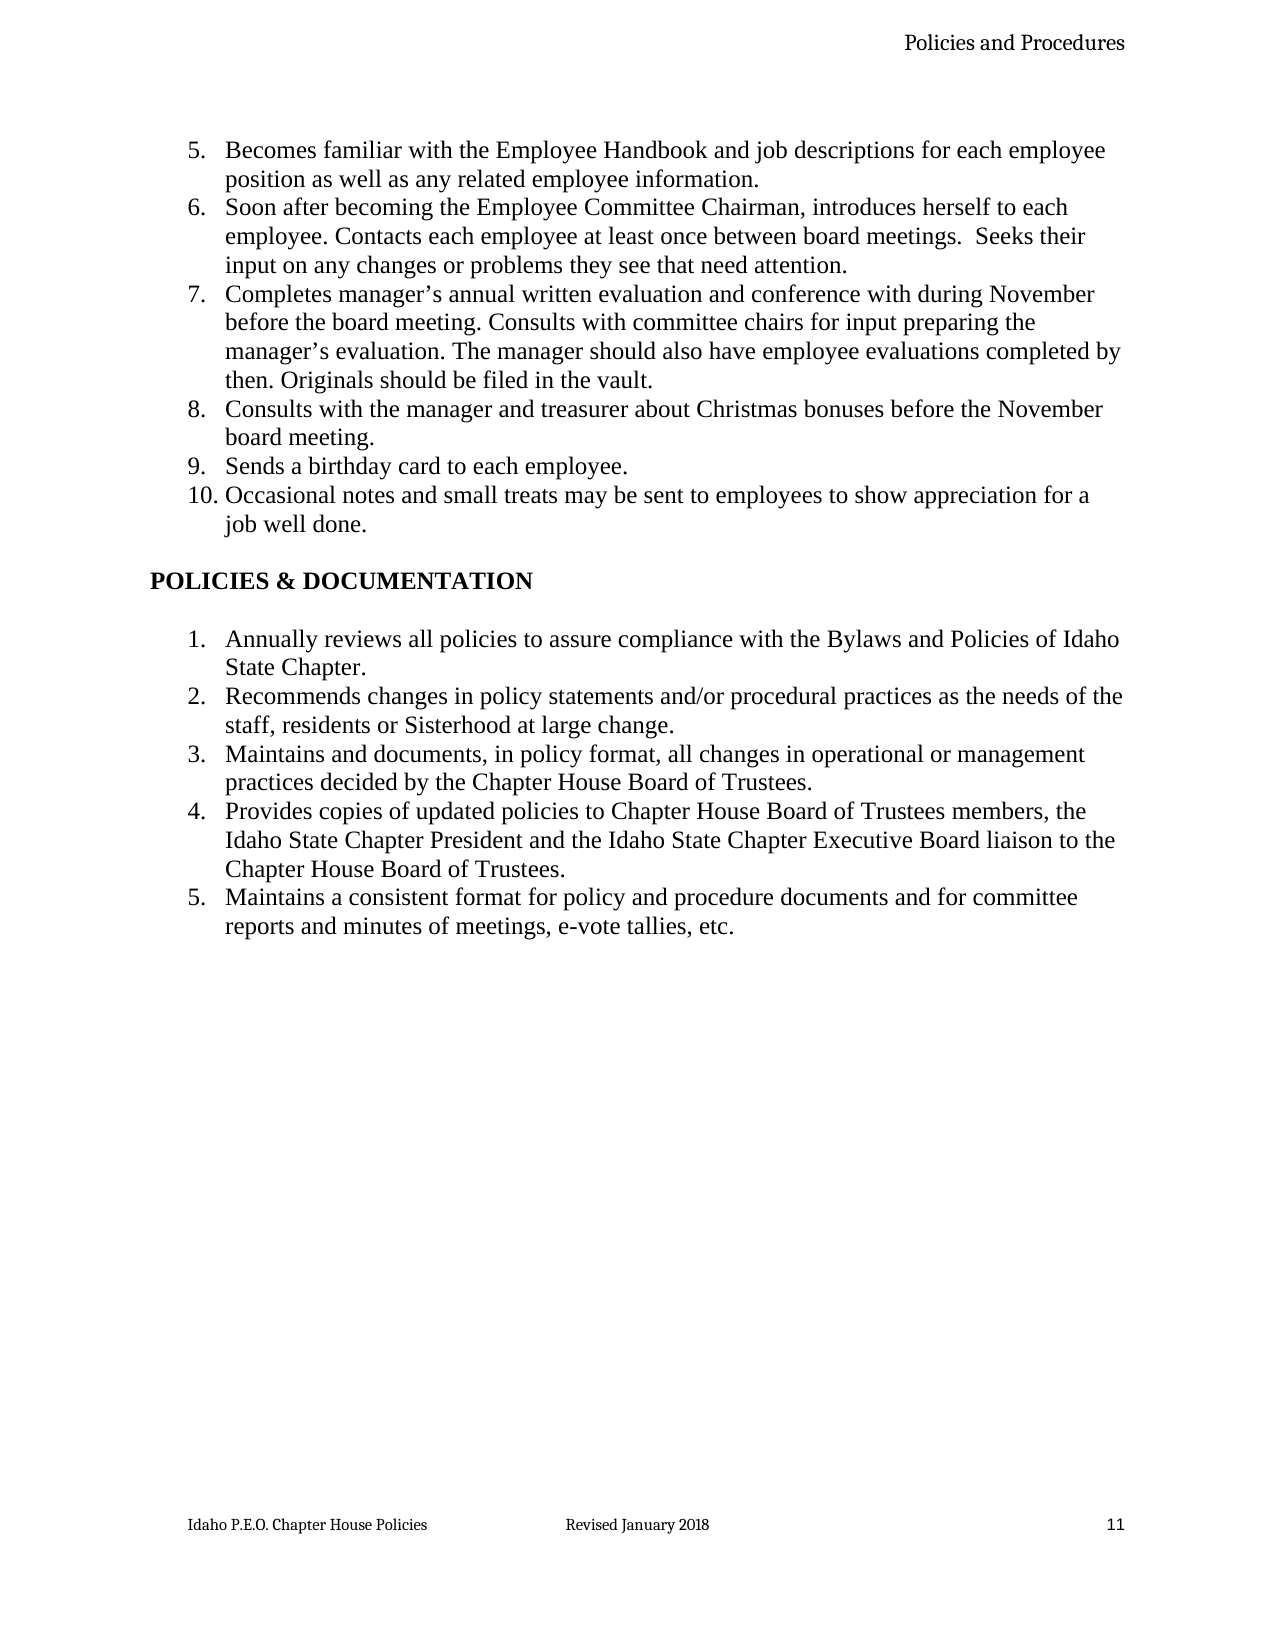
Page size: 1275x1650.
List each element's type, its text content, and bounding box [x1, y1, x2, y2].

list Provides copies of updated policies to Chapter House Board of Trustees members, the Idaho State Chapter President and the Idaho State Chapter Executive Board liaison to the Chapter House Board of Trustees. [187, 796, 1125, 882]
list Soon after becoming the Employee Committee Chairman, introduces herself to each employee. Contacts each employee at least once between board meetings. Seeks their input on any changes or problems they see that need attention. [187, 192, 1125, 279]
text POLICIES & DOCUMENTATION [150, 566, 1125, 595]
list Maintains and documents, in policy format, all changes in operational or management practices decided by the Chapter House Board of Trustees. [187, 739, 1125, 796]
list Recommends changes in policy statements and/or procedural practices as the needs of the staff, residents or Sisterhood at large change. [187, 681, 1125, 739]
list Maintains a consistent format for policy and procedure documents and for committee reports and minutes of meetings, e-vote tallies, etc. [187, 882, 1125, 940]
list Occasional notes and small treats may be sent to employees to show appreciation for a job well done. [187, 480, 1125, 537]
list Consults with the manager and treasurer about Christmas bonuses before the November board meeting. [187, 394, 1125, 451]
list Becomes familiar with the Employee Handbook and job descriptions for each employee position as well as any related employee information. [187, 135, 1125, 192]
list Annually reviews all policies to assure compliance with the Bylaws and Policies of Idaho State Chapter. [187, 624, 1125, 681]
list Sends a birthday card to each employee. [187, 451, 1125, 480]
list Completes manager’s annual written evaluation and conference with during November before the board meeting. Consults with committee chairs for input preparing the manager’s evaluation. The manager should also have employee evaluations completed by then. Originals should be filed in the vault. [187, 279, 1125, 394]
